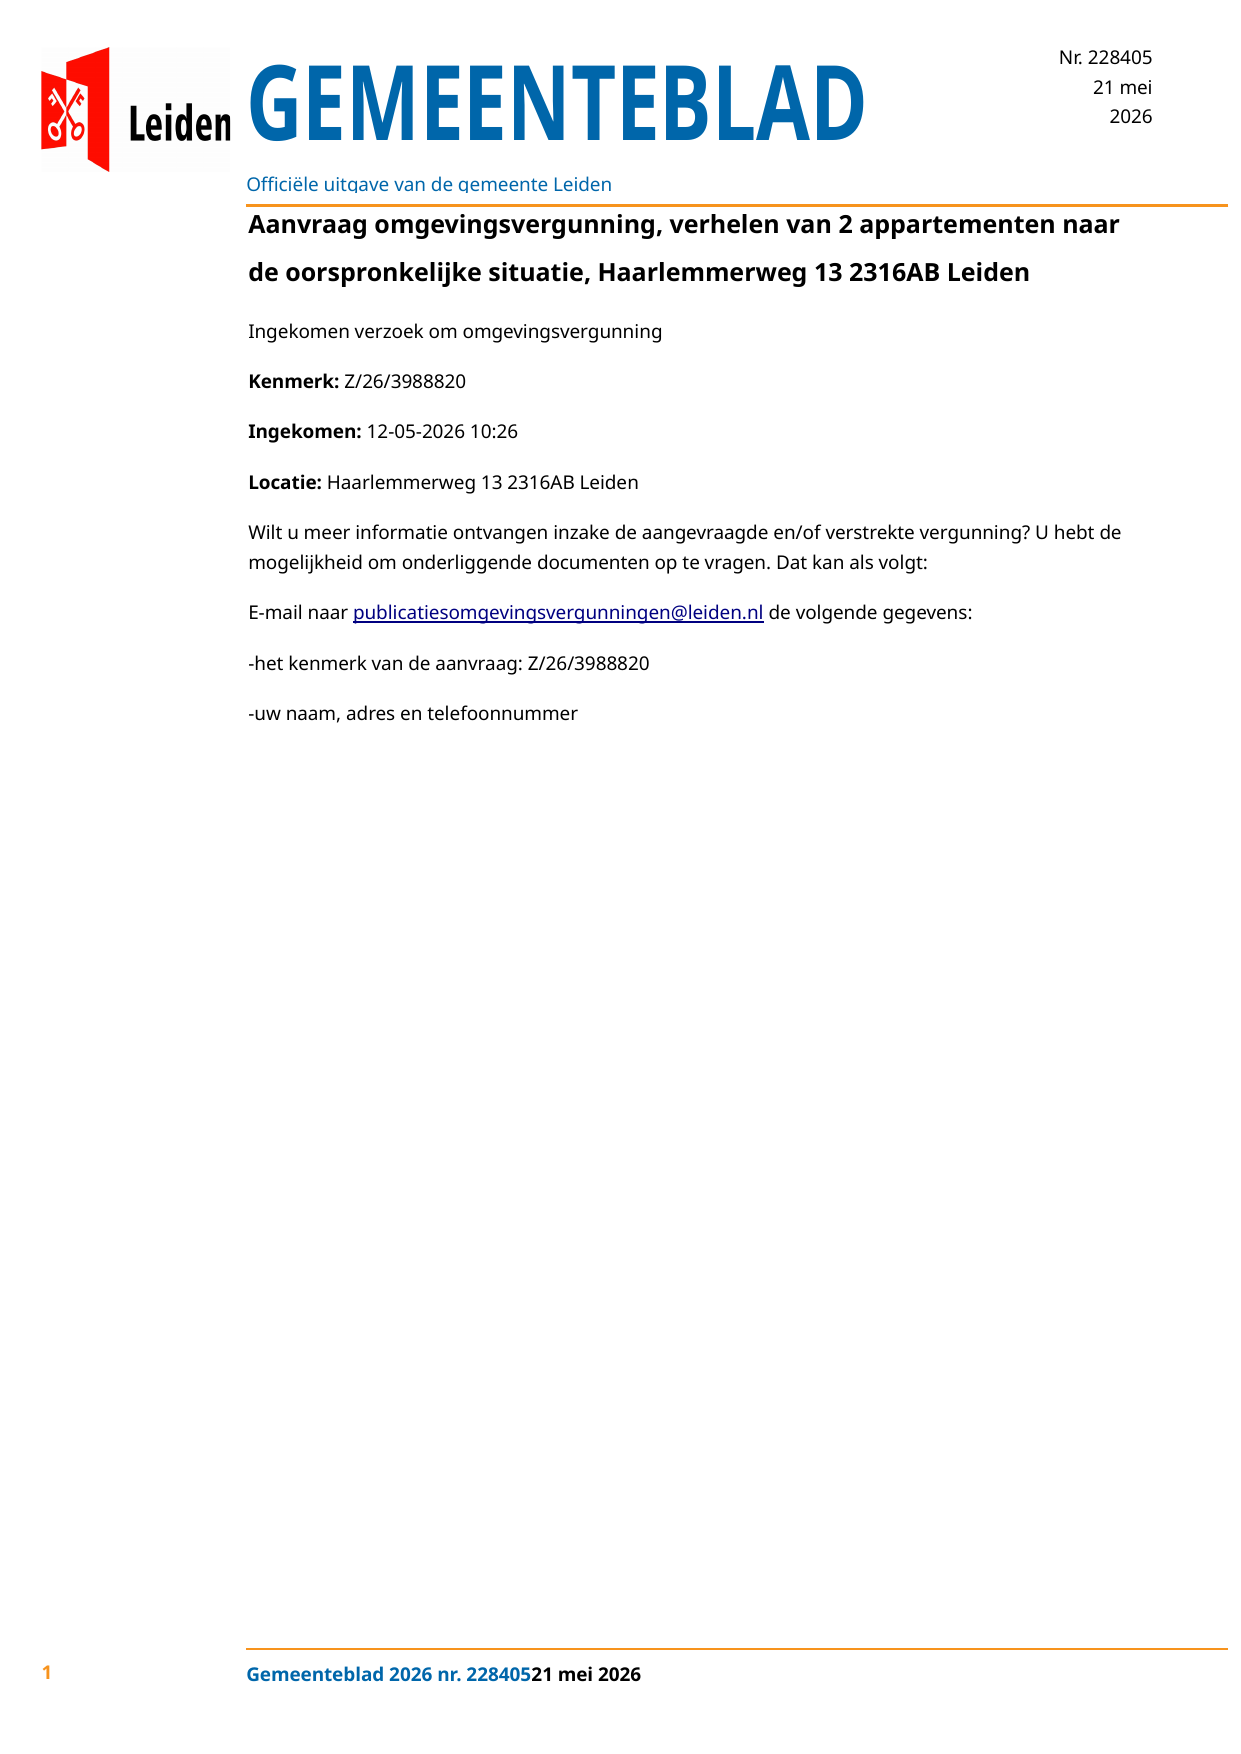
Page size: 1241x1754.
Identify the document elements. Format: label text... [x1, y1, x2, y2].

picture [41, 47, 231, 172]
text -het kenmerk van de aanvraag: Z/26/3988820 [248, 650, 1152, 676]
text Kenmerk: Z/26/3988820 [248, 368, 1152, 394]
text Ingekomen verzoek om omgevingsvergunning [248, 318, 1152, 344]
text E-mail naar publicatiesomgevingsvergunningen@leiden.nl de volgende gegevens: [248, 599, 1152, 625]
text Aanvraag omgevingsvergunning, verhelen van 2 appartementen naar de oorspronkelijke situatie, Haarlemmerweg 13 2316AB Leiden [248, 207, 1152, 288]
text Locatie: Haarlemmerweg 13 2316AB Leiden [248, 469, 1152, 495]
text Wilt u meer informatie ontvangen inzake de aangevraagde en/of verstrekte vergunning? U hebt de mogelijkheid om onderliggende documenten op te vragen. Dat kan als volgt: [248, 519, 1152, 575]
text Ingekomen: 12-05-2026 10:26 [248, 419, 1152, 444]
text -uw naam, adres en telefoonnummer [248, 700, 1152, 726]
